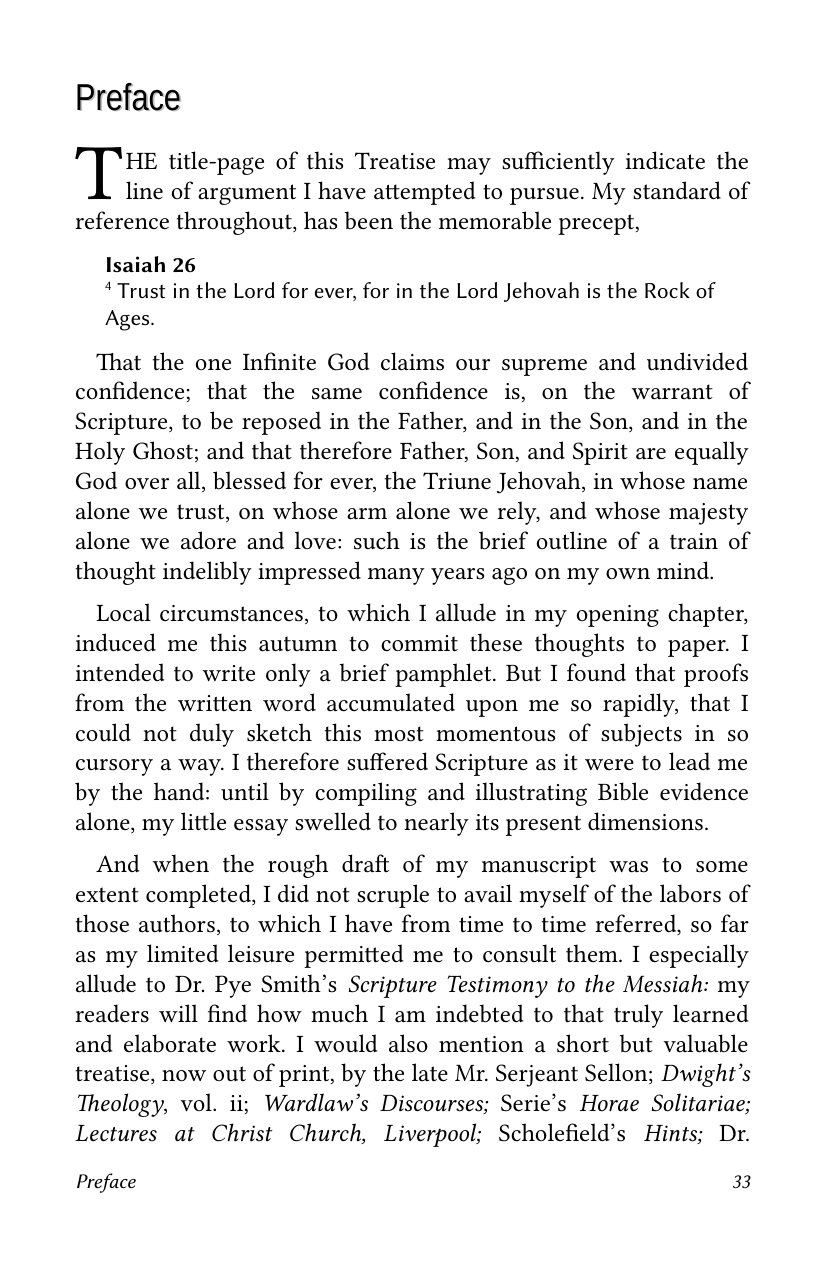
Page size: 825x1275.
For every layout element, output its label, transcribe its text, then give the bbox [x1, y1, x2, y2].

text Local circumstances, to which I allude in my opening chapter, induced me this autumn to commit these thoughts to paper. I intended to write only a brief pamphlet. But I found that proofs from the written word accumulated upon me so rapidly, that I could not duly sketch this most momentous of subjects in so cursory a way. I therefore suffered Scripture as it were to lead me by the hand: until by compiling and illustrating Bible evidence alone, my little essay swelled to nearly its present dimensions. [75, 599, 750, 837]
text That the one Infinite God claims our supreme and undivided confidence; that the same confidence is, on the warrant of Scripture, to be reposed in the Father, and in the Son, and in the Holy Ghost; and that therefore Father, Son, and Spirit are equally God over all, blessed for ever, the Triune Jehovah, in whose name alone we trust, on whose arm alone we rely, and whose majesty alone we adore and love: such is the brief outline of a train of thought indelibly impressed many years ago on my own mind. [75, 348, 750, 586]
text And when the rough draft of my manuscript was to some extent completed, I did not scruple to avail myself of the labors of those authors, to which I have from time to time referred, so far as my limited leisure permitted me to consult them. I especially allude to Dr. Pye Smith’s Scripture Testimony to the Messiah: my readers will find how much I am indebted to that truly learned and elaborate work. I would also mention a short but valuable treatise, now out of print, by the late Mr. Serjeant Sellon; Dwight’s Theology, vol. ii; Wardlaw’s Discourses; Serie’s Horae Solitariae; Lectures at Christ Church, Liverpool; Scholefield’s Hints; Dr. [75, 850, 750, 1148]
text 4 Trust in the Lord for ever, for in the Lord Jehovah is the Rock of Ages. [105, 278, 720, 331]
subtitle Preface [75, 75, 750, 118]
text THE title-page of this Treatise may sufficiently indicate the line of argument I have attempted to pursue. My standard of reference throughout, has been the memorable precept, [75, 147, 750, 235]
text Isaiah 26 [105, 252, 750, 278]
